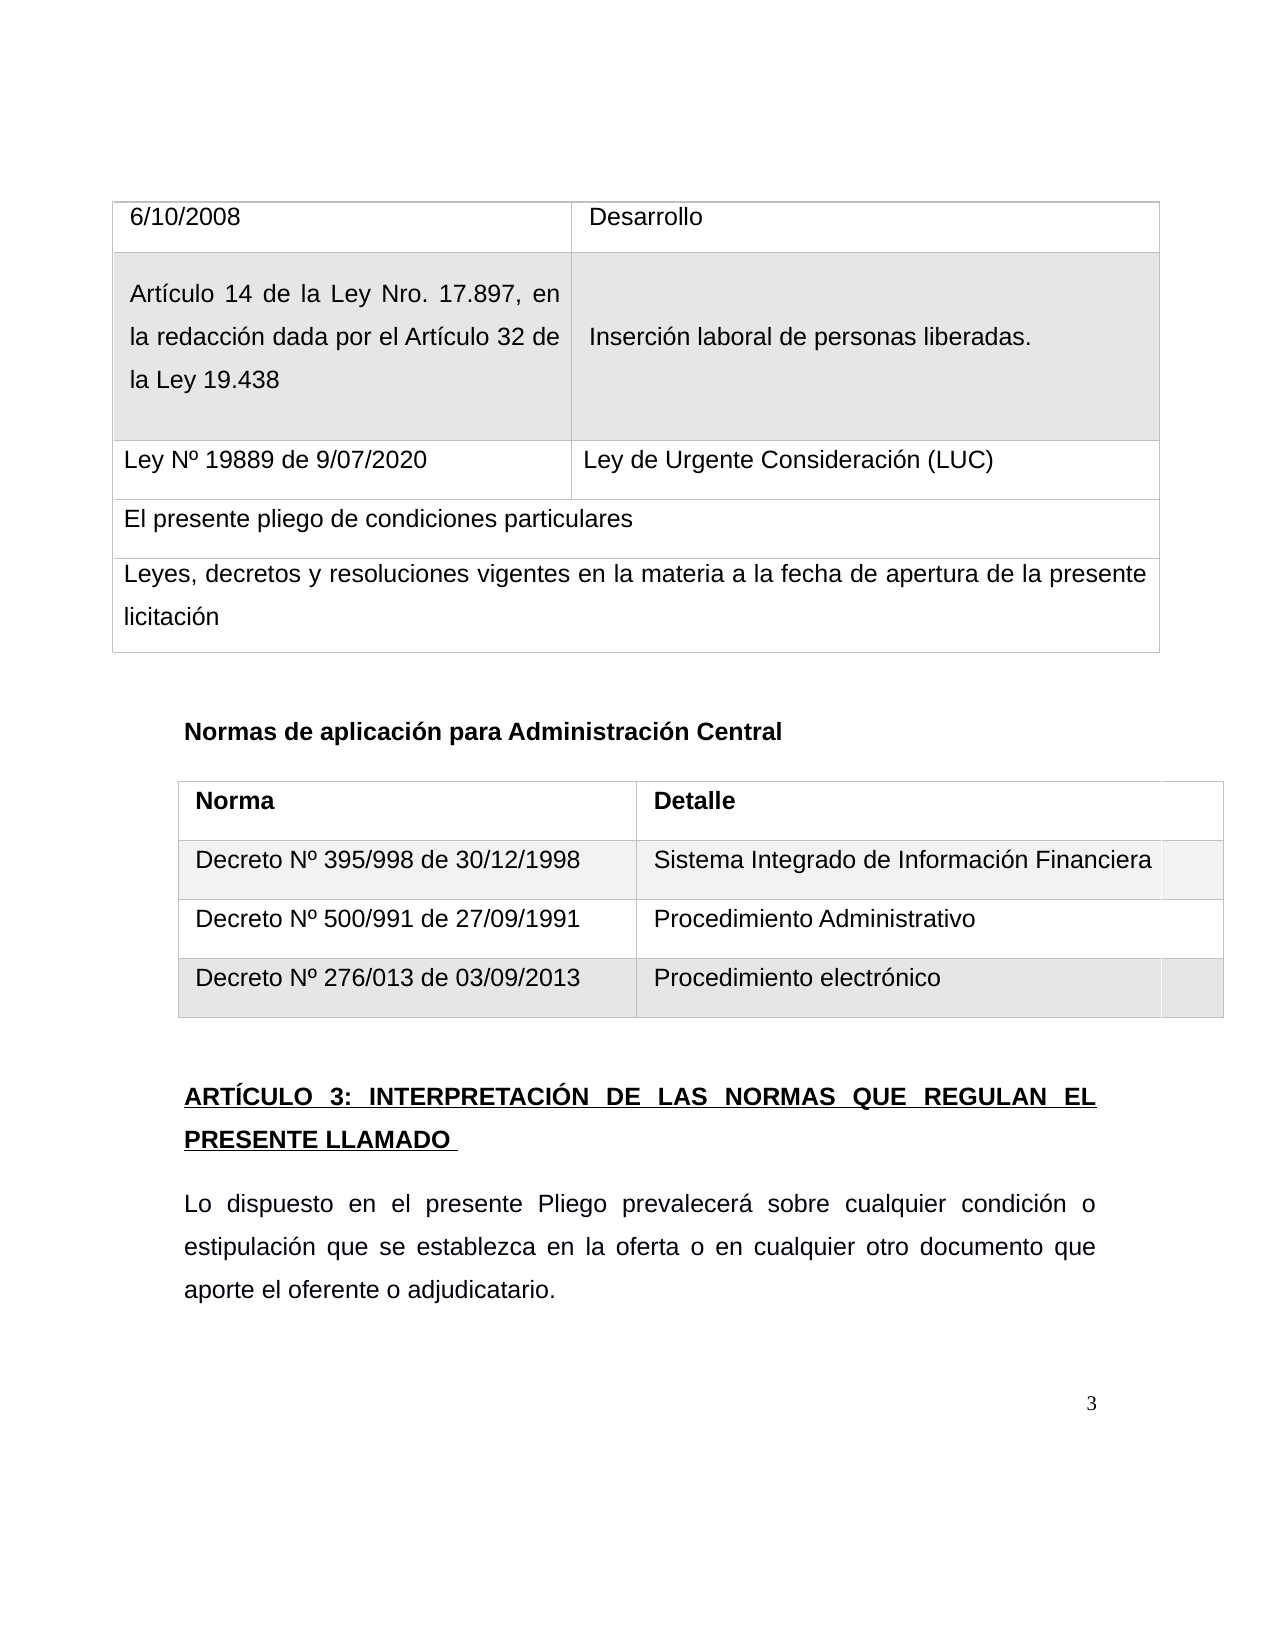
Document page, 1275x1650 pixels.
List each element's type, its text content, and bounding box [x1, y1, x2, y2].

table_cell Ley de Urgente Consideración (LUC) [572, 441, 1159, 499]
table_cell Inserción laboral de personas liberadas. [572, 253, 1159, 440]
text Normas de aplicación para Administración Central [184, 717, 1097, 746]
text ARTÍCULO 3: INTERPRETACIÓN DE LAS NORMAS QUE REGULAN EL [184, 1082, 1097, 1107]
table_cell [1162, 900, 1223, 958]
table_cell Desarrollo [572, 203, 1159, 252]
text PRESENTE LLAMADO [184, 1108, 1097, 1154]
table_cell Procedimiento Administrativo [637, 900, 1161, 958]
table_cell Decreto Nº 500/991 de 27/09/1991 [179, 900, 636, 958]
table_cell Leyes, decretos y resoluciones vigentes en la materia a la fecha de apertura de la presente licitación [114, 559, 1159, 652]
table_cell [1162, 841, 1223, 899]
table_cell Procedimiento electrónico [637, 959, 1161, 1017]
text Lo dispuesto en el presente Pliego prevalecerá sobre cualquier condición o estipulación que se establezca en la oferta o en cualquier otro documento que aporte el oferente o adjudicatario. [184, 1189, 1097, 1304]
table_header Detalle [637, 782, 1161, 840]
table_header Norma [179, 782, 636, 840]
table_cell Ley Nº 19889 de 9/07/2020 [114, 441, 571, 499]
table_cell [1162, 959, 1223, 1017]
table_cell Artículo 14 de la Ley Nro. 17.897, en la redacción dada por el Artículo 32 de la Ley 19.438 [114, 253, 571, 440]
table_cell 6/10/2008 [114, 203, 571, 252]
table_cell Sistema Integrado de Información Financiera [637, 841, 1161, 899]
table_cell Decreto Nº 276/013 de 03/09/2013 [179, 959, 636, 1017]
table_header [1162, 782, 1223, 840]
table_cell Decreto Nº 395/998 de 30/12/1998 [179, 841, 636, 899]
table_cell El presente pliego de condiciones particulares [114, 500, 1159, 558]
